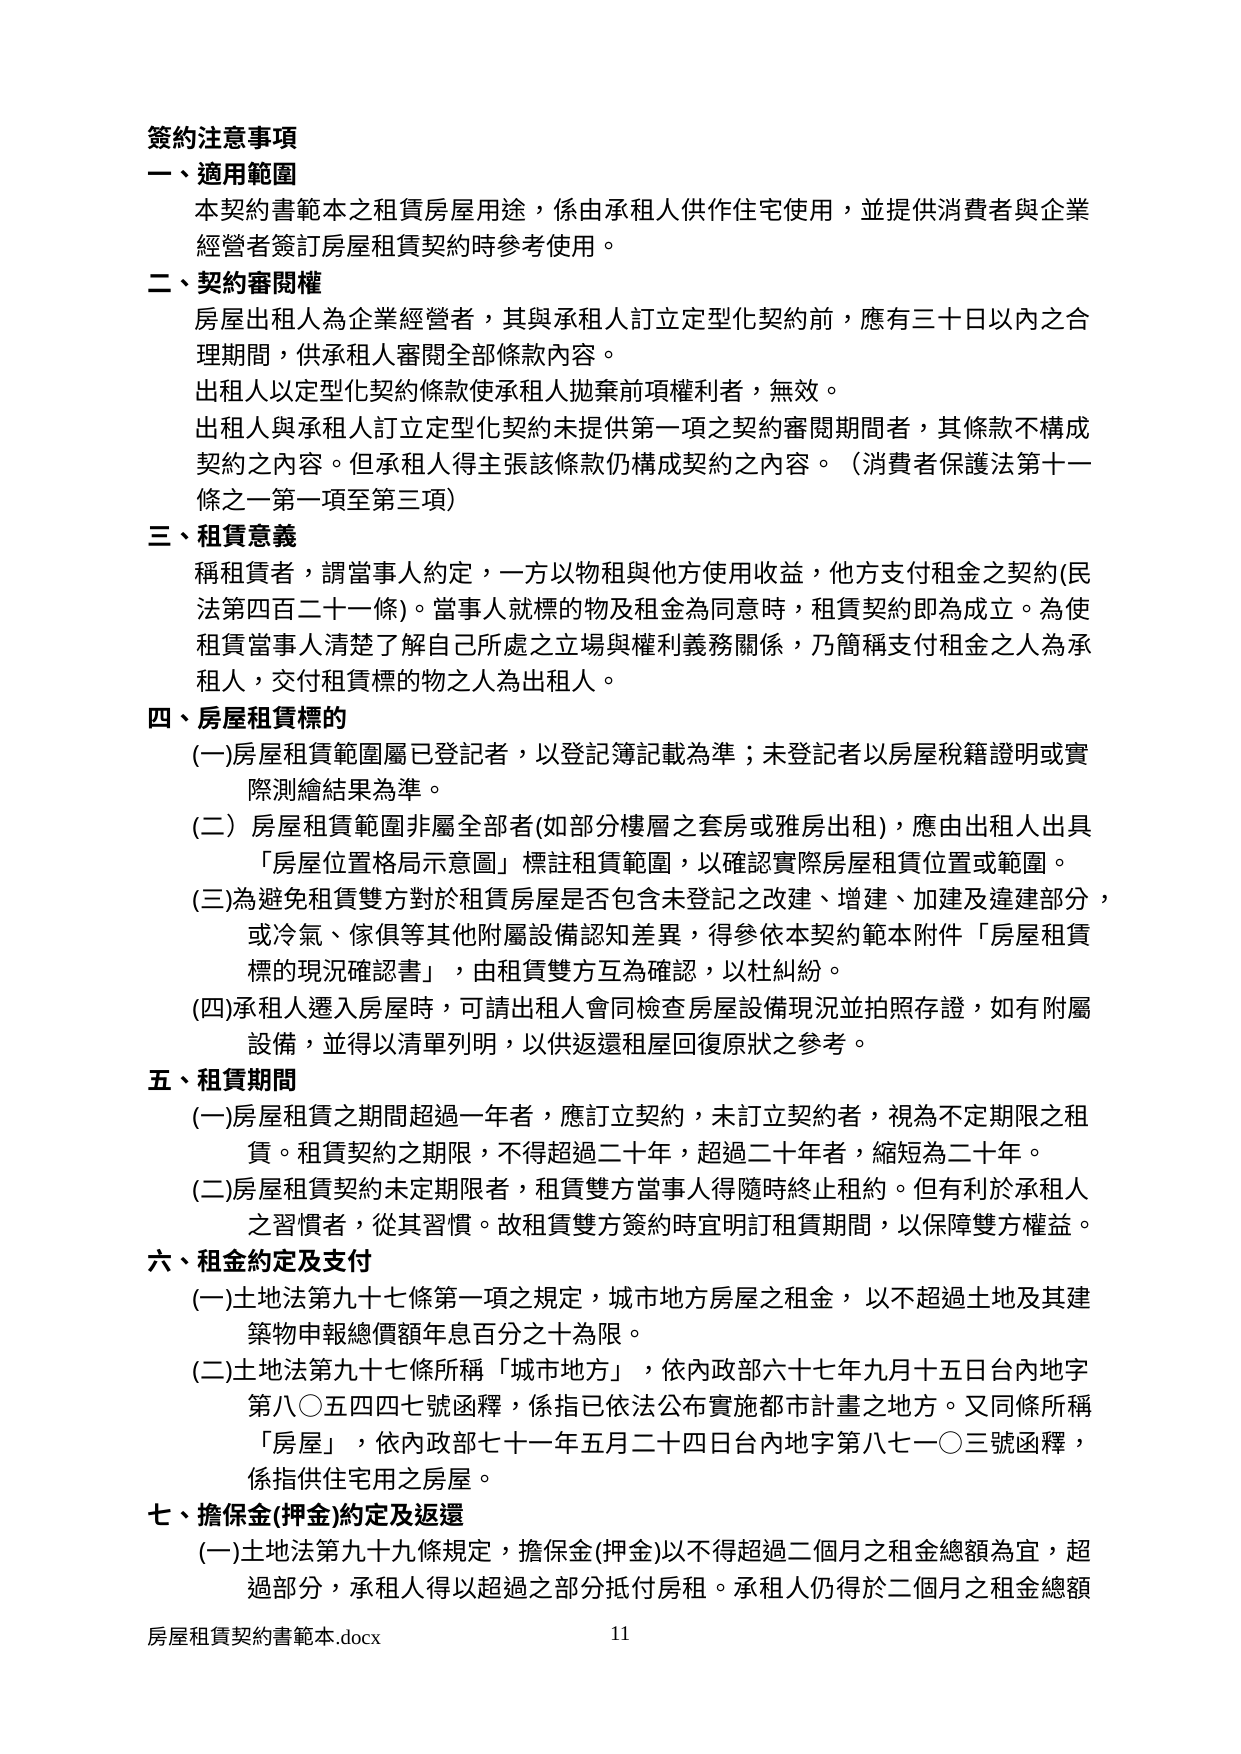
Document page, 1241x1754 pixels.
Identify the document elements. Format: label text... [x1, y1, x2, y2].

text 七、擔保金(押金)約定及返還 [148, 1496, 1092, 1532]
text (二)房屋租賃契約未定期限者，租賃雙方當事人得隨時終止租約。但有利於承租人之習慣者，從其習慣。故租賃雙方簽約時宜明訂租賃期間，以保障雙方權益。 [192, 1169, 1092, 1242]
text 出租人以定型化契約條款使承租人拋棄前項權利者，無效。 [194, 372, 1092, 408]
text (一)房屋租賃之期間超過一年者，應訂立契約，未訂立契約者，視為不定期限之租賃。租賃契約之期限，不得超過二十年，超過二十年者，縮短為二十年。 [192, 1097, 1092, 1169]
text 六、租金約定及支付 [148, 1242, 1092, 1278]
text (一)房屋租賃範圍屬已登記者，以登記簿記載為準；未登記者以房屋稅籍證明或實際測繪結果為準。 [192, 734, 1092, 807]
text (二）房屋租賃範圍非屬全部者(如部分樓層之套房或雅房出租)，應由出租人出具「房屋位置格局示意圖」標註租賃範圍，以確認實際房屋租賃位置或範圍。 [192, 807, 1092, 879]
text 簽約注意事項 [138, 118, 1092, 154]
text 四、房屋租賃標的 [148, 698, 1092, 734]
text 三、租賃意義 [148, 517, 1092, 553]
text 稱租賃者，謂當事人約定，一方以物租與他方使用收益，他方支付租金之契約(民法第四百二十一條)。當事人就標的物及租金為同意時，租賃契約即為成立。為使租賃當事人清楚了解自己所處之立場與權利義務關係，乃簡稱支付租金之人為承租人，交付租賃標的物之人為出租人。 [194, 553, 1092, 698]
text 五、租賃期間 [148, 1061, 1092, 1097]
text 本契約書範本之租賃房屋用途，係由承租人供作住宅使用，並提供消費者與企業經營者簽訂房屋租賃契約時參考使用。 [194, 191, 1092, 263]
text 一、適用範圍 [148, 154, 1092, 191]
text (一)土地法第九十九條規定，擔保金(押金)以不得超過二個月之租金總額為宜，超過部分，承租人得以超過之部分抵付房租。承租人仍得於二個月之租金總額 [192, 1532, 1092, 1604]
text 房屋出租人為企業經營者，其與承租人訂立定型化契約前，應有三十日以內之合理期間，供承租人審閱全部條款內容。 [194, 299, 1092, 372]
text (四)承租人遷入房屋時，可請出租人會同檢查房屋設備現況並拍照存證，如有附屬設備，並得以清單列明，以供返還租屋回復原狀之參考。 [192, 988, 1092, 1061]
text 出租人與承租人訂立定型化契約未提供第一項之契約審閱期間者，其條款不構成契約之內容。但承租人得主張該條款仍構成契約之內容。（消費者保護法第十一條之一第一項至第三項） [194, 408, 1092, 517]
text (一)土地法第九十七條第一項之規定，城市地方房屋之租金， 以不超過土地及其建築物申報總價額年息百分之十為限。 [192, 1278, 1092, 1351]
text (三)為避免租賃雙方對於租賃房屋是否包含未登記之改建、增建、加建及違建部分，或冷氣、傢俱等其他附屬設備認知差異，得參依本契約範本附件「房屋租賃標的現況確認書」，由租賃雙方互為確認，以杜糾紛。 [192, 879, 1092, 988]
text (二)土地法第九十七條所稱「城市地方」，依內政部六十七年九月十五日台內地字第八○五四四七號函釋，係指已依法公布實施都市計畫之地方。又同條所稱「房屋」，依內政部七十一年五月二十四日台內地字第八七一○三號函釋，係指供住宅用之房屋。 [192, 1351, 1092, 1496]
text 二、契約審閱權 [148, 263, 1092, 299]
